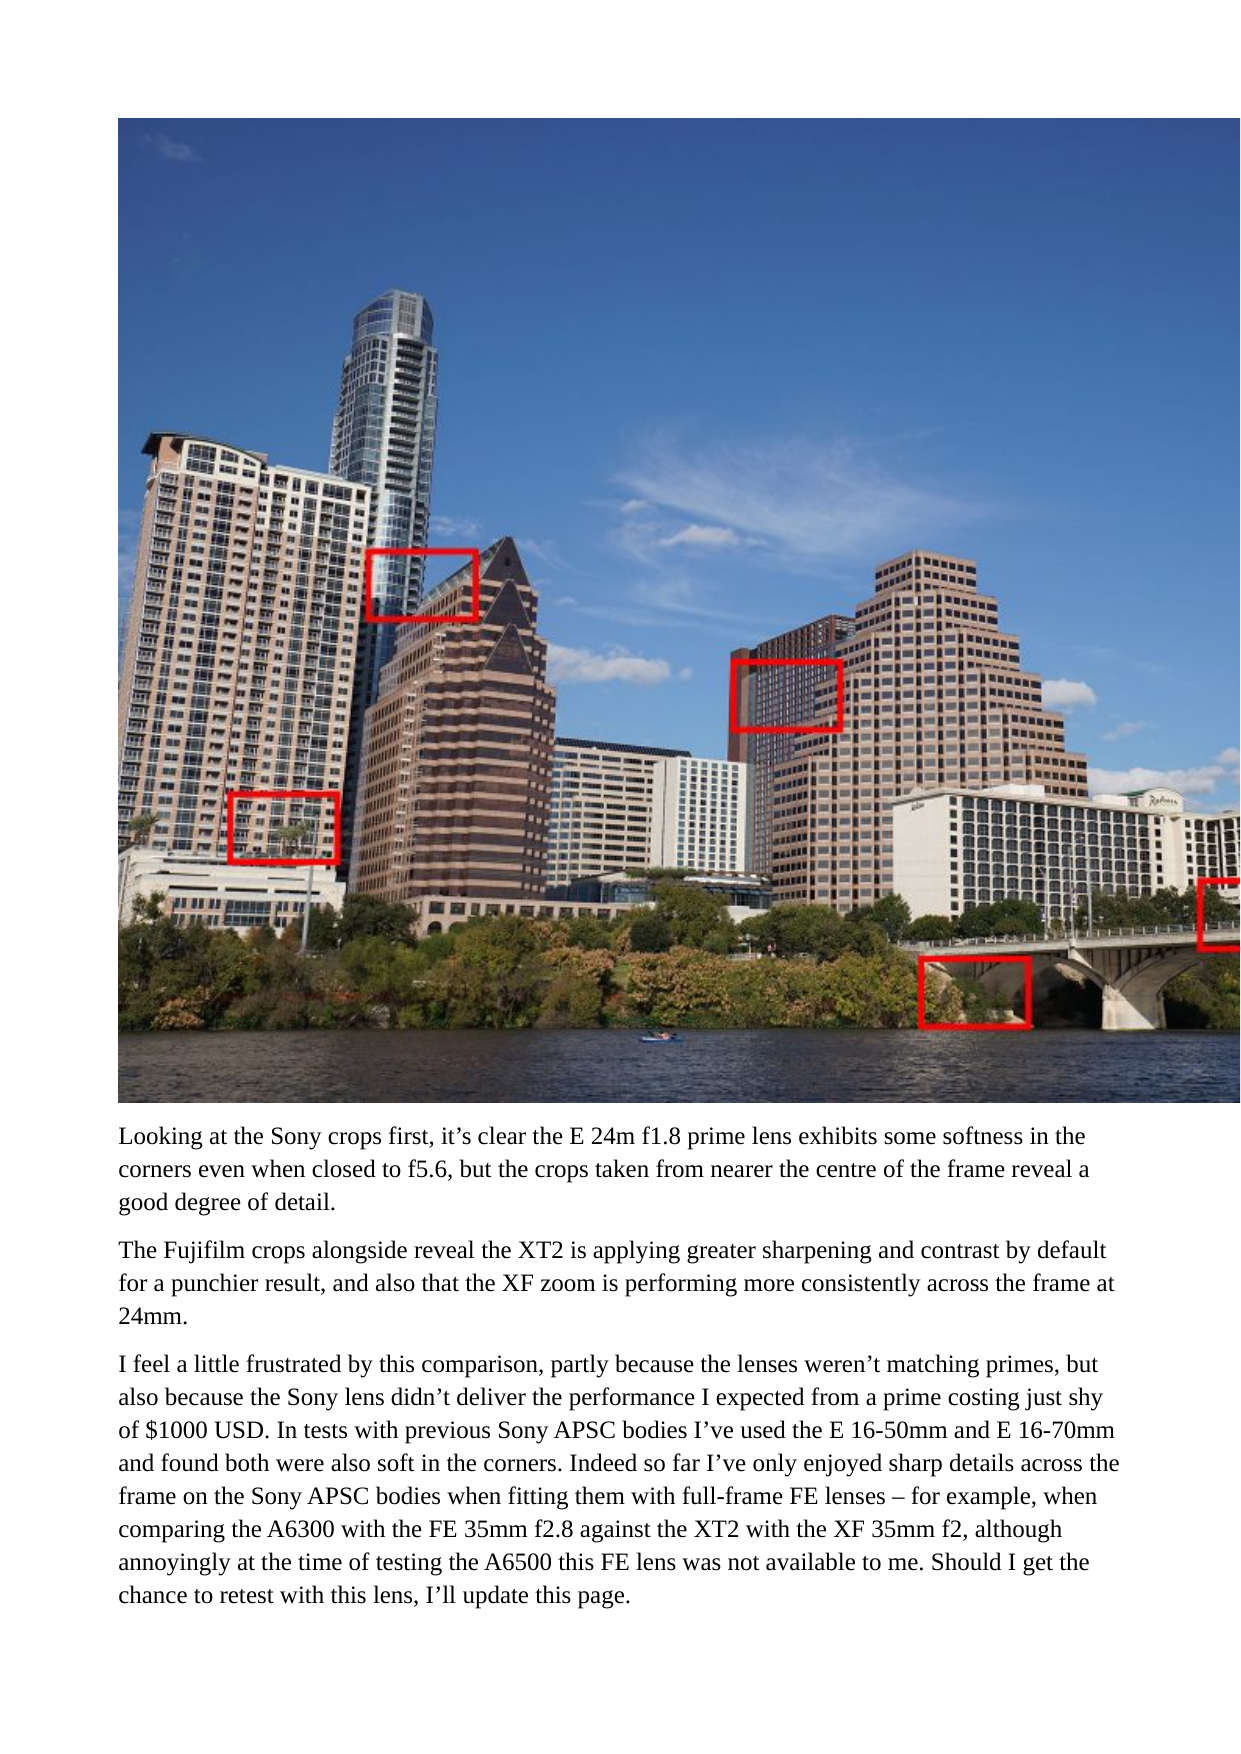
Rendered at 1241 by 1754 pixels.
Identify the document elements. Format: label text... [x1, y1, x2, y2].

text I feel a little frustrated by this comparison, partly because the lenses weren’t matching primes, but also because the Sony lens didn’t deliver the performance I expected from a prime costing just shy of $1000 USD. In tests with previous Sony APSC bodies I’ve used the E 16-50mm and E 16-70mm and found both were also soft in the corners. Indeed so far I’ve only enjoyed sharp details across the frame on the Sony APSC bodies when fitting them with full-frame FE lenses – for example, when comparing the A6300 with the FE 35mm f2.8 against the XT2 with the XF 35mm f2, although annoyingly at the time of testing the A6500 this FE lens was not available to me. Should I get the chance to retest with this lens, I’ll update this page. [118, 1349, 1122, 1608]
text The Fujifilm crops alongside reveal the XT2 is applying greater sharpening and contrast by default for a punchier result, and also that the XF zoom is performing more consistently across the frame at 24mm. [118, 1235, 1122, 1330]
text Looking at the Sony crops first, it’s clear the E 24m f1.8 prime lens exhibits some softness in the corners even when closed to f5.6, but the crops taken from nearer the centre of the frame reveal a good degree of detail. [118, 1121, 1122, 1216]
picture [118, 118, 1241, 1103]
